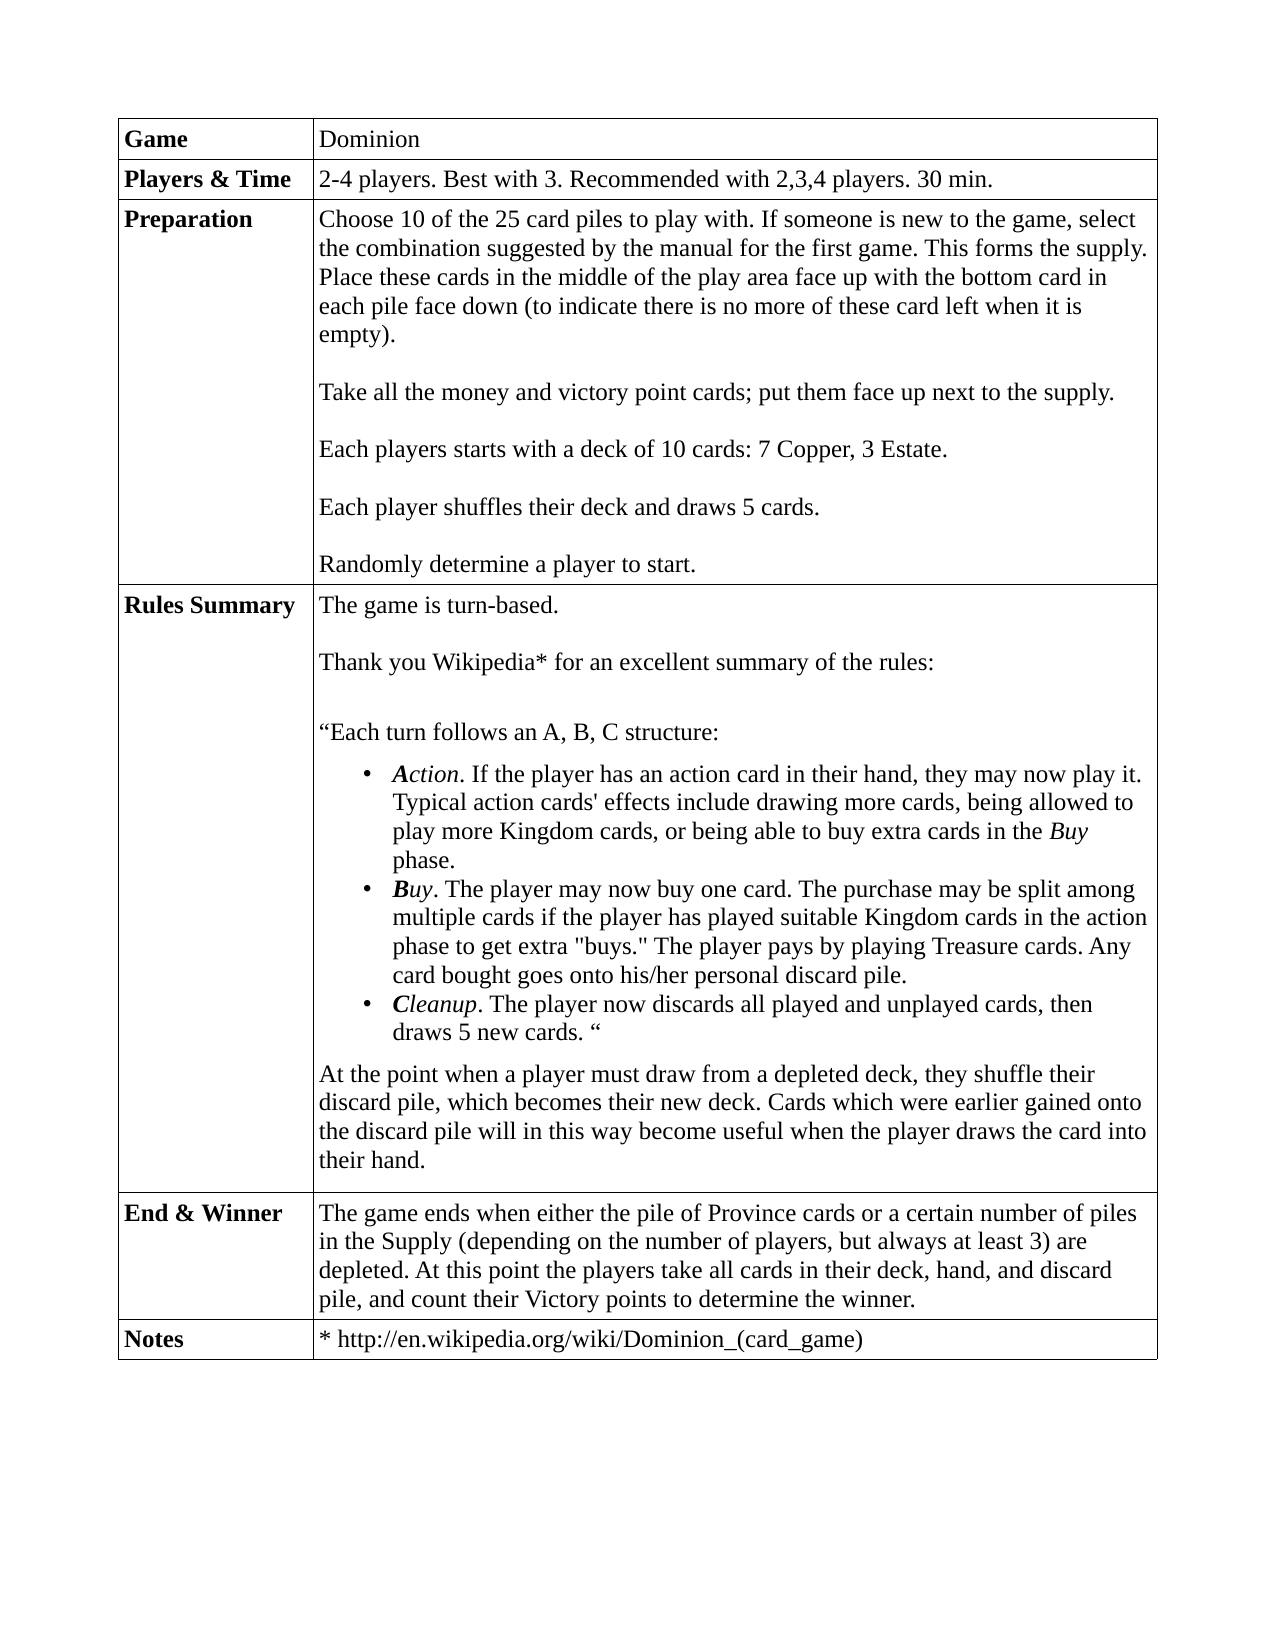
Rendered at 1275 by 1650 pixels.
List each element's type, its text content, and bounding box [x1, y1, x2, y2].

table_cell * http://en.wikipedia.org/wiki/Dominion_(card_game) [314, 1320, 1157, 1359]
table_cell The game is turn-based. Thank you Wikipedia* for an excellent summary of the rules: “Each turn follows an A, B, C structure: Action. If the player has an action card in their hand, they may now play it. Typical action cards' effects include drawing more cards, being allowed to play more Kingdom cards, or being able to buy extra cards in the Buy phase. Buy. The player may now buy one card. The purchase may be split among multiple cards if the player has played suitable Kingdom cards in the action phase to get extra "buys." The player pays by playing Treasure cards. Any card bought goes onto his/her personal discard pile. Cleanup. The player now discards all played and unplayed cards, then draws 5 new cards. “ At the point when a player must draw from a depleted deck, they shuffle their discard pile, which becomes their new deck. Cards which were earlier gained onto the discard pile will in this way become useful when the player draws the card into their hand. [314, 585, 1157, 1192]
table_cell The game ends when either the pile of Province cards or a certain number of piles in the Supply (depending on the number of players, but always at least 3) are depleted. At this point the players take all cards in their deck, hand, and discard pile, and count their Victory points to determine the winner. [314, 1193, 1157, 1318]
table_cell Preparation [119, 200, 313, 584]
table_cell 2-4 players. Best with 3. Recommended with 2,3,4 players. 30 min. [314, 160, 1157, 199]
table_cell Notes [119, 1320, 313, 1359]
table_header Dominion [314, 119, 1157, 158]
table_cell Rules Summary [119, 585, 313, 1192]
table_header Game [119, 119, 313, 158]
table_cell Choose 10 of the 25 card piles to play with. If someone is new to the game, select the combination suggested by the manual for the first game. This forms the supply. Place these cards in the middle of the play area face up with the bottom card in each pile face down (to indicate there is no more of these card left when it is empty). Take all the money and victory point cards; put them face up next to the supply. Each players starts with a deck of 10 cards: 7 Copper, 3 Estate. Each player shuffles their deck and draws 5 cards. Randomly determine a player to start. [314, 200, 1157, 584]
table_cell End & Winner [119, 1193, 313, 1318]
table_cell Players & Time [119, 160, 313, 199]
